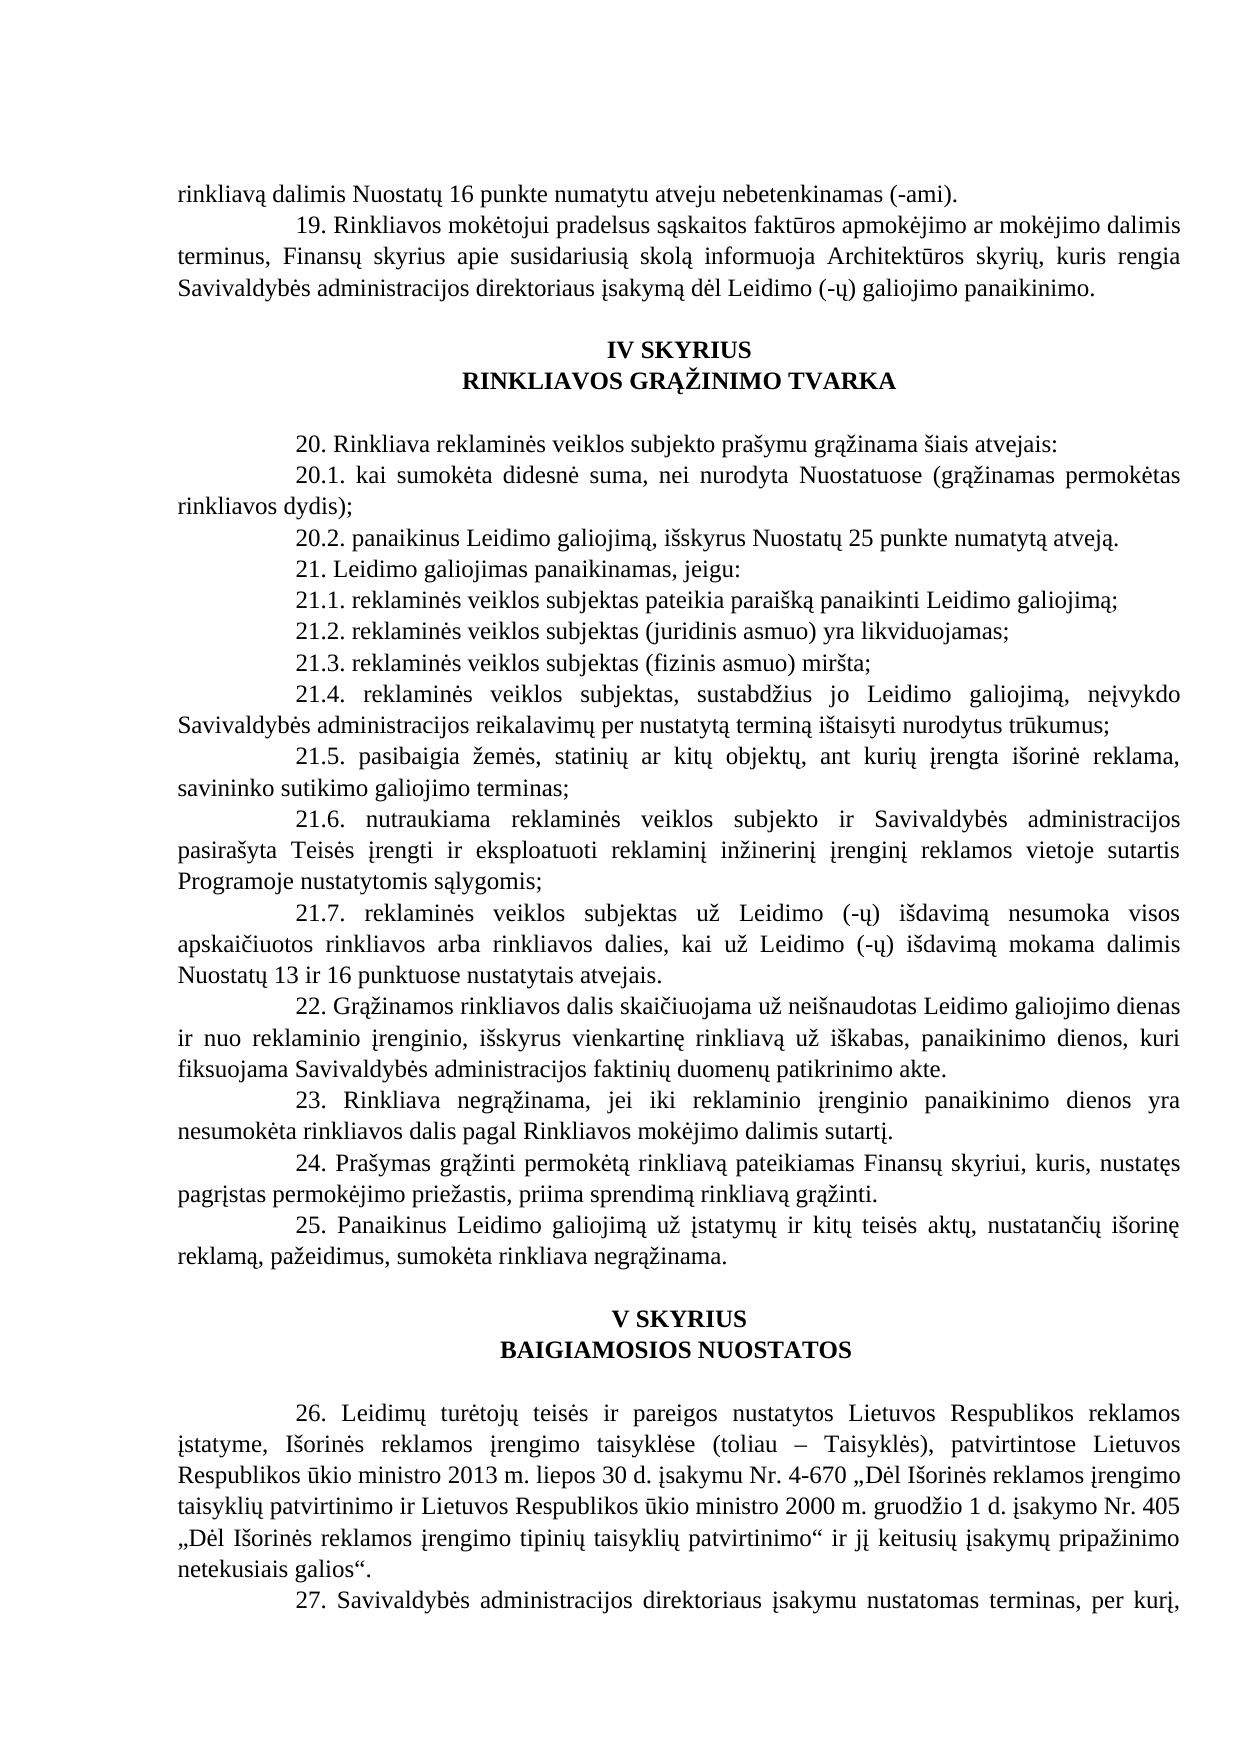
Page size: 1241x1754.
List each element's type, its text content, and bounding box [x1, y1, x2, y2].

text 20.2. panaikinus Leidimo galiojimą, išskyrus Nuostatų 25 punkte numatytą atveją. [177, 521, 1181, 552]
text 21.1. reklaminės veiklos subjektas pateikia paraišką panaikinti Leidimo galiojimą; [177, 583, 1181, 615]
text 21.5. pasibaigia žemės, statinių ar kitų objektų, ant kurių įrengta išorinė reklama, savininko sutikimo galiojimo terminas; [177, 740, 1181, 802]
text 26. Leidimų turėtojų teisės ir pareigos nustatytos Lietuvos Respublikos reklamos įstatyme, Išorinės reklamos įrengimo taisyklėse (toliau – Taisyklės), patvirtintose Lietuvos Respublikos ūkio ministro 2013 m. liepos 30 d. įsakymu Nr. 4-670 „Dėl Išorinės reklamos įrengimo taisyklių patvirtinimo ir Lietuvos Respublikos ūkio ministro 2000 m. gruodžio 1 d. įsakymo Nr. 405 „Dėl Išorinės reklamos įrengimo tipinių taisyklių patvirtinimo“ ir jį keitusių įsakymų pripažinimo netekusiais galios“. [177, 1396, 1181, 1583]
text 23. Rinkliava negrąžinama, jei iki reklaminio įrenginio panaikinimo dienos yra nesumokėta rinkliavos dalis pagal Rinkliavos mokėjimo dalimis sutartį. [177, 1083, 1181, 1146]
text BAIGIAMOSIOS NUOSTATOS [177, 1333, 1181, 1365]
text RINKLIAVOS GRĄŽINIMO TVARKA [177, 365, 1181, 396]
text 22. Grąžinamos rinkliavos dalis skaičiuojama už neišnaudotas Leidimo galiojimo dienas ir nuo reklaminio įrenginio, išskyrus vienkartinę rinkliavą už iškabas, panaikinimo dienos, kuri fiksuojama Savivaldybės administracijos faktinių duomenų patikrinimo akte. [177, 990, 1181, 1083]
text 20.1. kai sumokėta didesnė suma, nei nurodyta Nuostatuose (grąžinamas permokėtas rinkliavos dydis); [177, 458, 1181, 521]
text IV SKYRIUS [177, 333, 1181, 365]
text 21.2. reklaminės veiklos subjektas (juridinis asmuo) yra likviduojamas; [177, 615, 1181, 646]
text 21.3. reklaminės veiklos subjektas (fizinis asmuo) miršta; [177, 646, 1181, 677]
text 24. Prašymas grąžinti permokėtą rinkliavą pateikiamas Finansų skyriui, kuris, nustatęs pagrįstas permokėjimo priežastis, priima sprendimą rinkliavą grąžinti. [177, 1146, 1181, 1208]
text rinkliavą dalimis Nuostatų 16 punkte numatytu atveju nebetenkinamas (-ami). [177, 177, 1181, 208]
text 21. Leidimo galiojimas panaikinamas, jeigu: [177, 552, 1181, 583]
text 21.4. reklaminės veiklos subjektas, sustabdžius jo Leidimo galiojimą, neįvykdo Savivaldybės administracijos reikalavimų per nustatytą terminą ištaisyti nurodytus trūkumus; [177, 677, 1181, 740]
text 21.7. reklaminės veiklos subjektas už Leidimo (-ų) išdavimą nesumoka visos apskaičiuotos rinkliavos arba rinkliavos dalies, kai už Leidimo (-ų) išdavimą mokama dalimis Nuostatų 13 ir 16 punktuose nustatytais atvejais. [177, 896, 1181, 990]
text 21.6. nutraukiama reklaminės veiklos subjekto ir Savivaldybės administracijos pasirašyta Teisės įrengti ir eksploatuoti reklaminį inžinerinį įrenginį reklamos vietoje sutartis Programoje nustatytomis sąlygomis; [177, 802, 1181, 896]
text 20. Rinkliava reklaminės veiklos subjekto prašymu grąžinama šiais atvejais: [177, 427, 1181, 458]
text 19. Rinkliavos mokėtojui pradelsus sąskaitos faktūros apmokėjimo ar mokėjimo dalimis terminus, Finansų skyrius apie susidariusią skolą informuoja Architektūros skyrių, kuris rengia Savivaldybės administracijos direktoriaus įsakymą dėl Leidimo (-ų) galiojimo panaikinimo. [177, 208, 1181, 302]
text V SKYRIUS [177, 1302, 1181, 1333]
text 25. Panaikinus Leidimo galiojimą už įstatymų ir kitų teisės aktų, nustatančių išorinę reklamą, pažeidimus, sumokėta rinkliava negrąžinama. [177, 1208, 1181, 1271]
text 27. Savivaldybės administracijos direktoriaus įsakymu nustatomas terminas, per kurį, [177, 1583, 1181, 1615]
